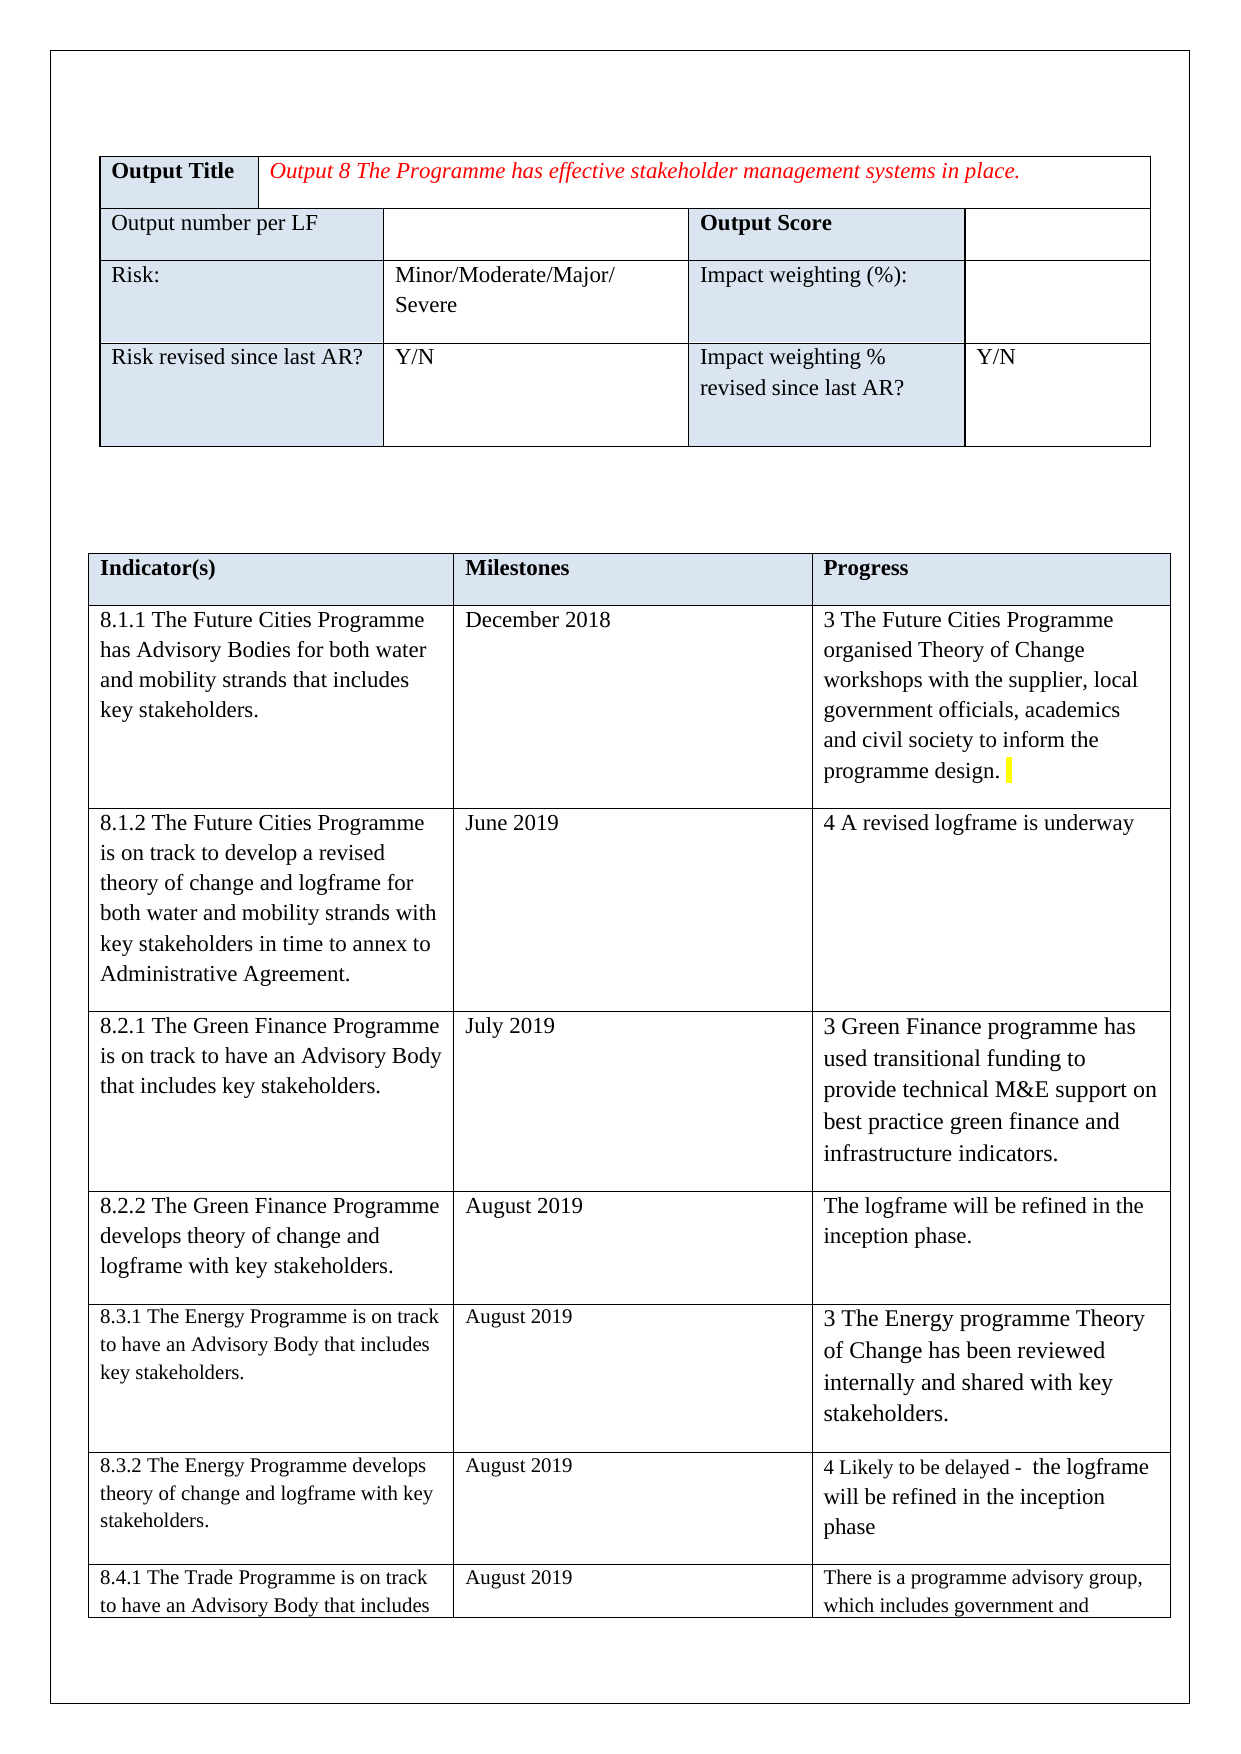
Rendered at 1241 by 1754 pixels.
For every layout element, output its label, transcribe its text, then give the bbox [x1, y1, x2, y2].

table_cell Impact weighting % revised since last AR? [689, 344, 964, 446]
table_cell 8.3.1 The Energy Programme is on track to have an Advisory Body that includes key stakeholders. [89, 1305, 453, 1452]
table_cell The logframe will be refined in the inception phase. [813, 1192, 1170, 1303]
table_cell 8.4.1 The Trade Programme is on track to have an Advisory Body that includes [89, 1565, 453, 1617]
table_cell Y/N [966, 344, 1150, 446]
table_cell 8.1.2 The Future Cities Programme is on track to develop a revised theory of change and logframe for both water and mobility strands with key stakeholders in time to annex to Administrative Agreement. [89, 809, 453, 1011]
table_cell 8.2.2 The Green Finance Programme develops theory of change and logframe with key stakeholders. [89, 1192, 453, 1303]
table_cell Impact weighting (%): [689, 261, 964, 342]
table_cell Y/N [384, 344, 688, 446]
table_cell 3 The Energy programme Theory of Change has been reviewed internally and shared with key stakeholders. [813, 1305, 1170, 1452]
table_cell July 2019 [454, 1012, 812, 1191]
table_cell Risk revised since last AR? [101, 344, 383, 446]
table_header Milestones [454, 554, 812, 605]
table_cell December 2018 [454, 606, 812, 808]
table_header Indicator(s) [89, 554, 453, 605]
table_cell 3 The Future Cities Programme organised Theory of Change workshops with the supplier, local government officials, academics and civil society to inform the programme design. [813, 606, 1170, 808]
table_cell 3 Green Finance programme has used transitional funding to provide technical M&E support on best practice green finance and infrastructure indicators. [813, 1012, 1170, 1191]
table_header Output Title [101, 157, 258, 208]
table_header Progress [813, 554, 1170, 605]
table_cell There is a programme advisory group, which includes government and [813, 1565, 1170, 1617]
table_cell 8.1.1 The Future Cities Programme has Advisory Bodies for both water and mobility strands that includes key stakeholders. [89, 606, 453, 808]
table_cell Output Score [689, 209, 964, 260]
table_cell August 2019 [454, 1453, 812, 1564]
table_cell Output number per LF [101, 209, 383, 260]
table_cell [966, 261, 1150, 342]
table_cell 4 A revised logframe is underway [813, 809, 1170, 1011]
table_cell June 2019 [454, 809, 812, 1011]
table_cell Risk: [101, 261, 383, 342]
table_header Output 8 The Programme has effective stakeholder management systems in place. [259, 157, 1150, 208]
table_cell Minor/Moderate/Major/Severe [384, 261, 688, 342]
table_cell [384, 209, 688, 260]
table_cell August 2019 [454, 1305, 812, 1452]
table_cell August 2019 [454, 1192, 812, 1303]
table_cell August 2019 [454, 1565, 812, 1617]
table_cell 4 Likely to be delayed - the logframe will be refined in the inception phase [813, 1453, 1170, 1564]
table_cell [966, 209, 1150, 260]
table_cell 8.2.1 The Green Finance Programme is on track to have an Advisory Body that includes key stakeholders. [89, 1012, 453, 1191]
table_cell 8.3.2 The Energy Programme develops theory of change and logframe with key stakeholders. [89, 1453, 453, 1564]
